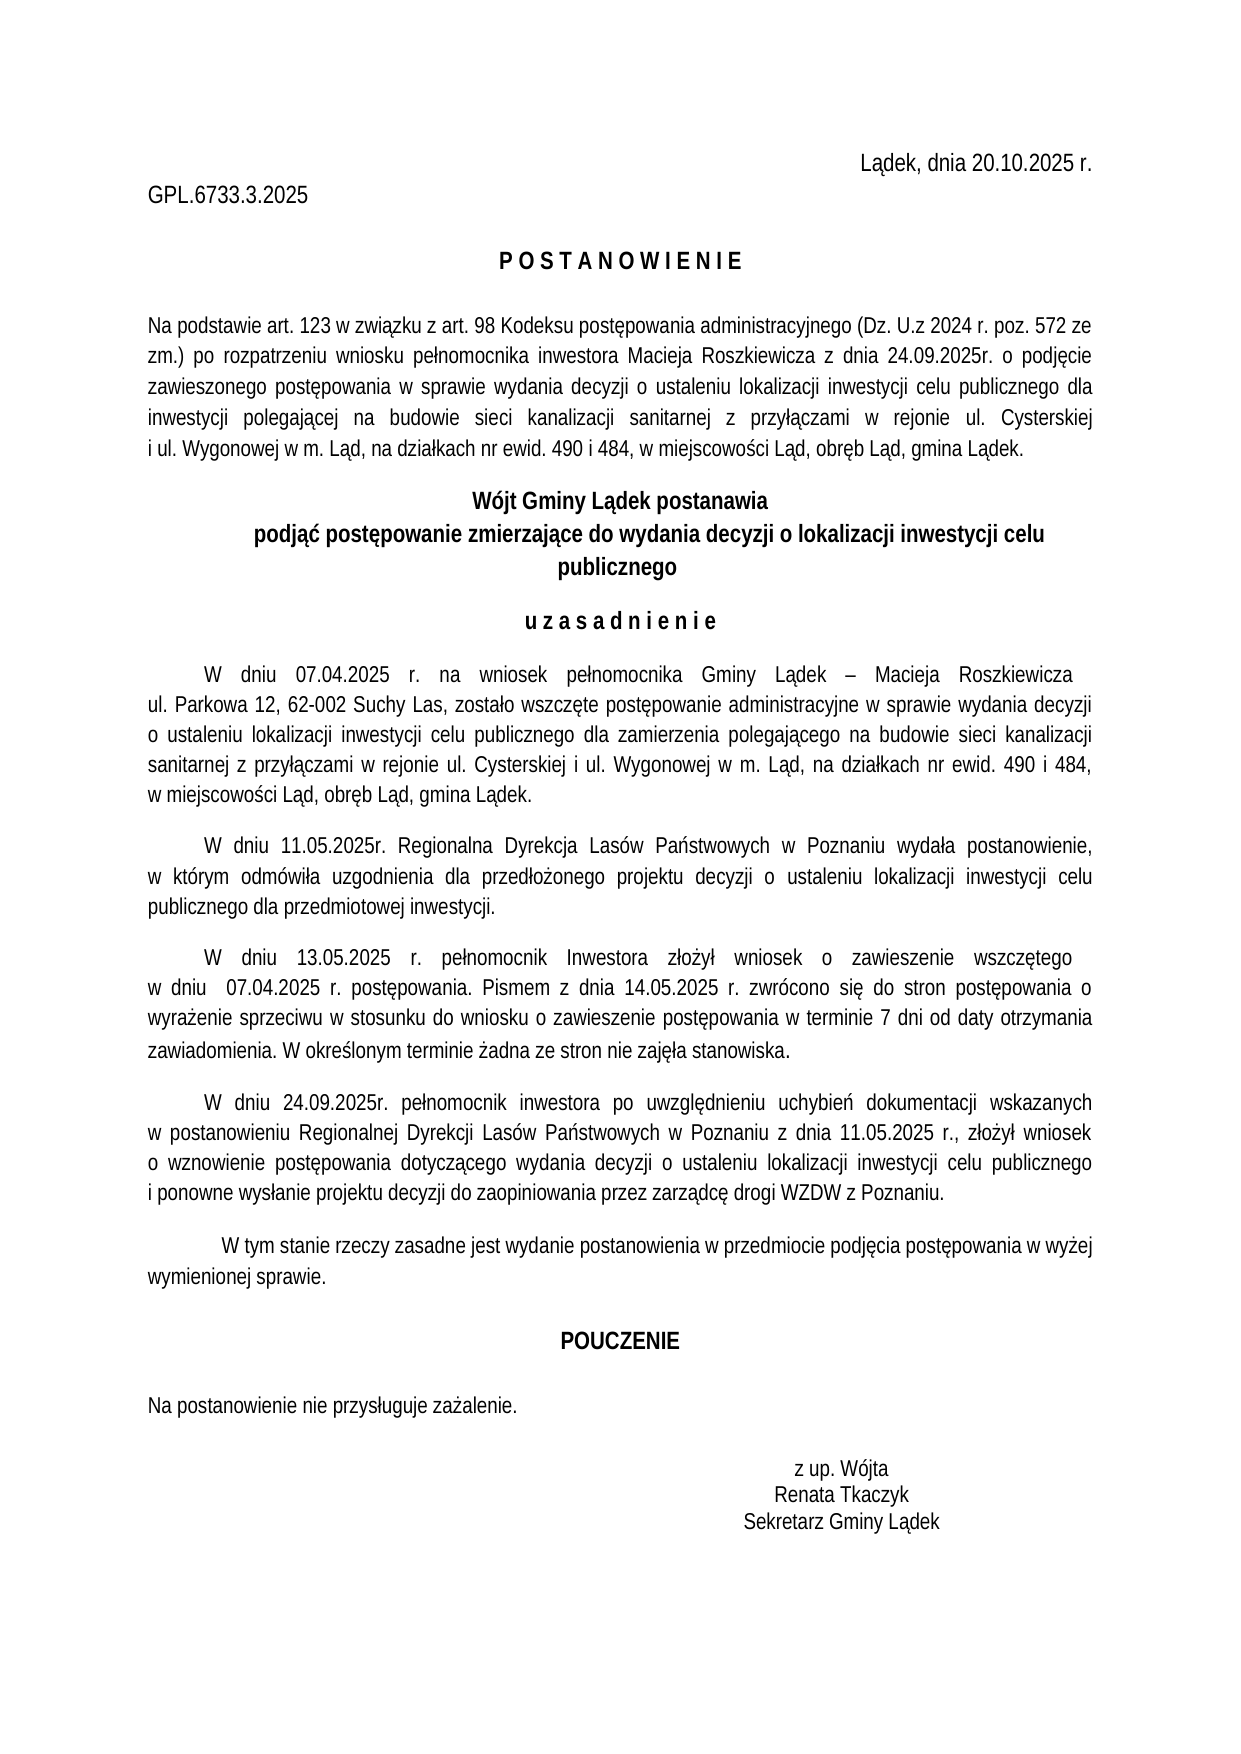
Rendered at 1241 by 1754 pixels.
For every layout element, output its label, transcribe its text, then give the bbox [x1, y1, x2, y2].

text Na podstawie art. 123 w związku z art. 98 Kodeksu postępowania administracyjnego (Dz. U.z 2024 r. poz. 572 ze zm.) po rozpatrzeniu wniosku pełnomocnika inwestora Macieja Roszkiewicza z dnia 24.09.2025r. o podjęcie zawieszonego postępowania w sprawie wydania decyzji o ustaleniu lokalizacji inwestycji celu publicznego dla inwestycji polegającej na budowie sieci kanalizacji sanitarnej z przyłączami w rejonie ul. Cysterskiej i ul. Wygonowej w m. Ląd, na działkach nr ewid. 490 i 484, w miejscowości Ląd, obręb Ląd, gmina Lądek. [148, 312, 1093, 461]
text Sekretarz Gminy Lądek [516, 1508, 1093, 1534]
text Renata Tkaczyk [516, 1481, 1093, 1508]
text W dniu 07.04.2025 r. na wniosek pełnomocnika Gminy Lądek – Macieja Roszkiewicza ul. Parkowa 12, 62-002 Suchy Las, zostało wszczęte postępowanie administracyjne w sprawie wydania decyzji o ustaleniu lokalizacji inwestycji celu publicznego dla zamierzenia polegającego na budowie sieci kanalizacji sanitarnej z przyłączami w rejonie ul. Cysterskiej i ul. Wygonowej w m. Ląd, na działkach nr ewid. 490 i 484, w miejscowości Ląd, obręb Ląd, gmina Lądek. [148, 661, 1093, 808]
text W tym stanie rzeczy zasadne jest wydanie postanowienia w przedmiocie podjęcia postępowania w wyżej wymienionej sprawie. [148, 1230, 1093, 1289]
text POUCZENIE [148, 1326, 1093, 1354]
text W dniu 13.05.2025 r. pełnomocnik Inwestora złożył wniosek o zawieszenie wszczętego w dniu 07.04.2025 r. postępowania. Pismem z dnia 14.05.2025 r. zwrócono się do stron postępowania o wyrażenie sprzeciwu w stosunku do wniosku o zawieszenie postępowania w terminie 7 dni od daty otrzymania zawiadomienia. W określonym terminie żadna ze stron nie zajęła stanowiska. [148, 944, 1093, 1063]
text GPL.6733.3.2025 [148, 181, 1093, 209]
text Lądek, dnia 20.10.2025 r. [148, 148, 1093, 176]
text W dniu 11.05.2025r. Regionalna Dyrekcja Lasów Państwowych w Poznaniu wydała postanowienie, w którym odmówiła uzgodnienia dla przedłożonego projektu decyzji o ustaleniu lokalizacji inwestycji celu publicznego dla przedmiotowej inwestycji. [148, 832, 1093, 919]
text Na postanowienie nie przysługuje zażalenie. [148, 1392, 1093, 1418]
text W dniu 24.09.2025r. pełnomocnik inwestora po uwzględnieniu uchybień dokumentacji wskazanych w postanowieniu Regionalnej Dyrekcji Lasów Państwowych w Poznaniu z dnia 11.05.2025 r., złożył wniosek o wznowienie postępowania dotyczącego wydania decyzji o ustaleniu lokalizacji inwestycji celu publicznego i ponowne wysłanie projektu decyzji do zaopiniowania przez zarządcę drogi WZDW z Poznaniu. [148, 1089, 1093, 1206]
text podjąć postępowanie zmierzające do wydania decyzji o lokalizacji inwestycji celu publicznego [148, 519, 1093, 581]
text P O S T A N O W I E N I E [148, 246, 1093, 275]
text u z a s a d n i e n i e [148, 606, 1093, 634]
text Wójt Gminy Lądek postanawia [148, 486, 1093, 515]
text z up. Wójta [516, 1455, 1093, 1481]
